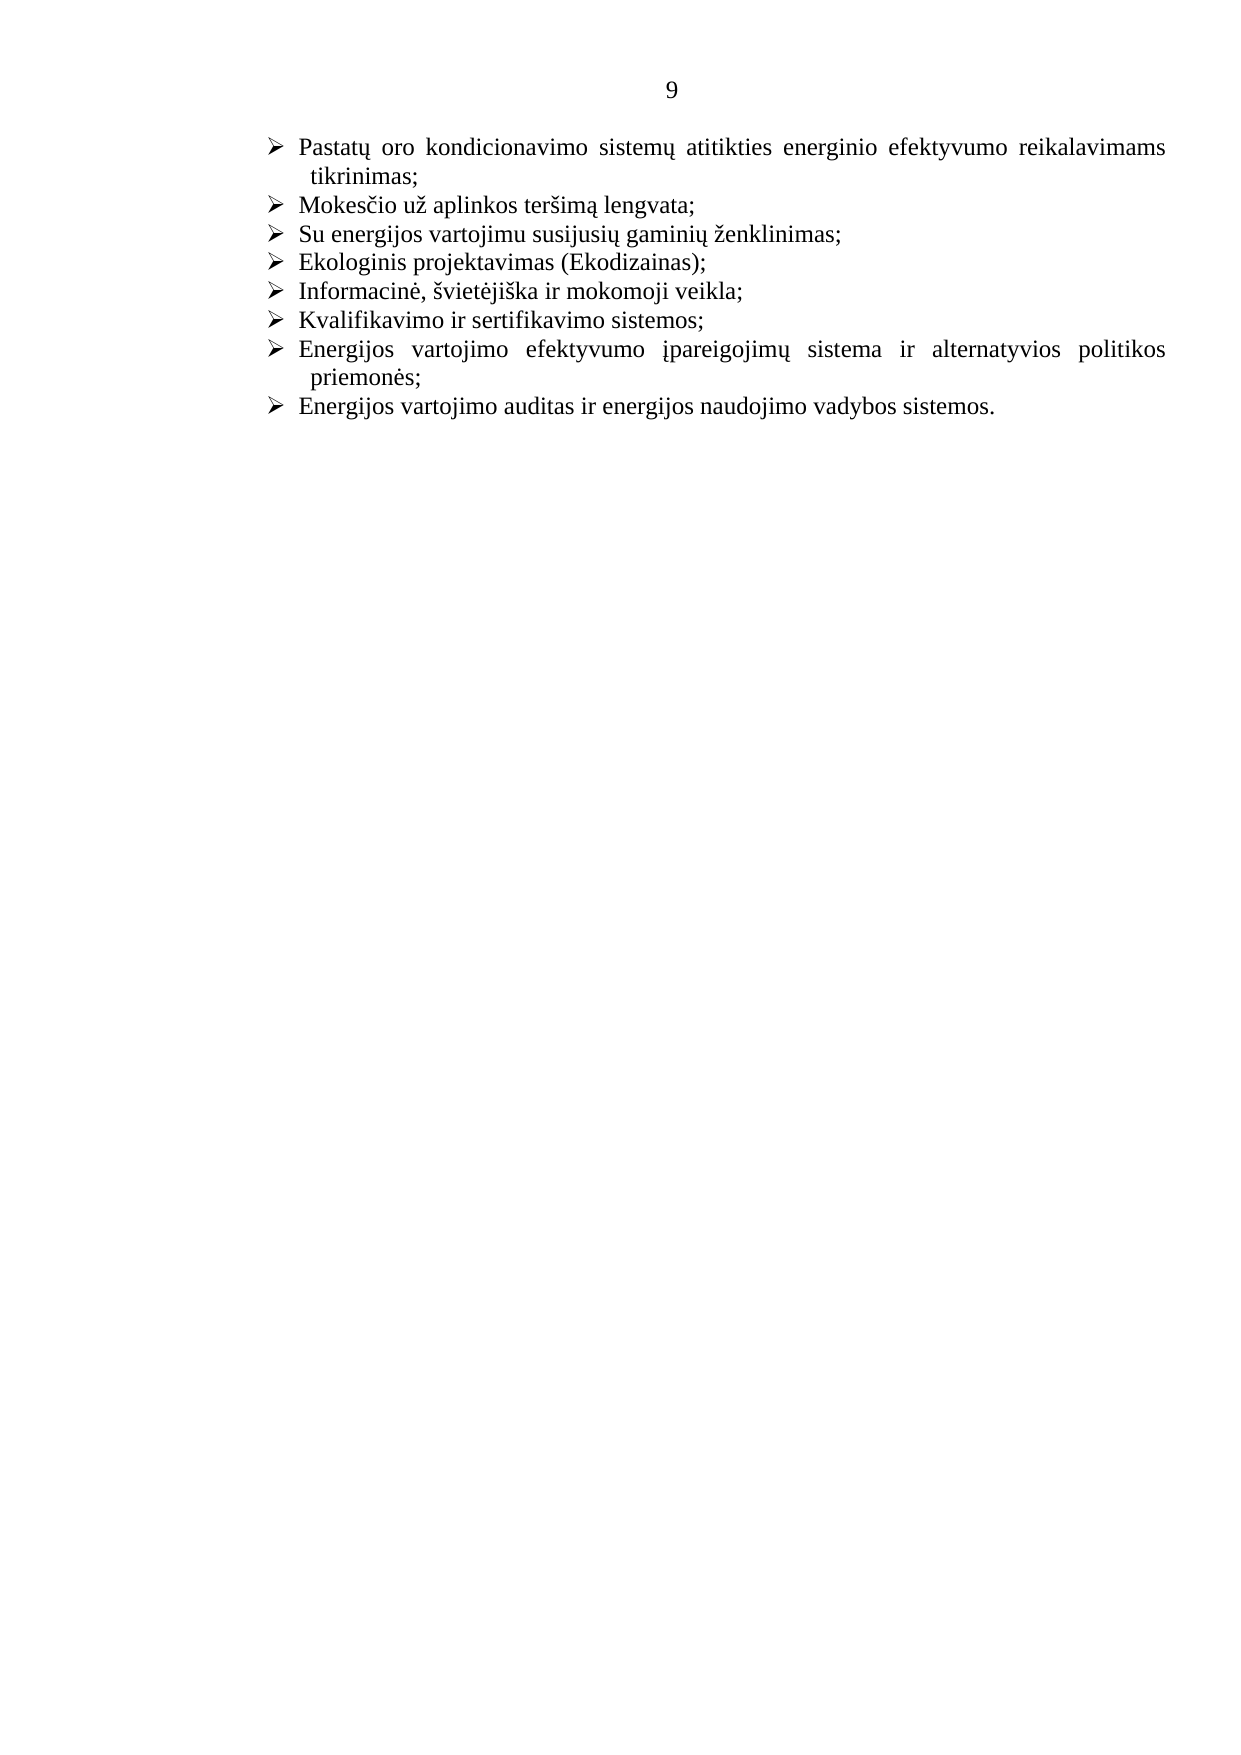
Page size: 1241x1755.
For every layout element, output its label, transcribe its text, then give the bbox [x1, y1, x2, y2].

text Energijos vartojimo efektyvumo įpareigojimų sistema ir alternatyvios politikos priemonės; [266, 334, 1166, 391]
text Energijos vartojimo auditas ir energijos naudojimo vadybos sistemos. [266, 391, 1166, 420]
text Mokesčio už aplinkos teršimą lengvata; [266, 190, 1166, 219]
text Informacinė, švietėjiška ir mokomoji veikla; [266, 276, 1166, 305]
text Su energijos vartojimu susijusių gaminių ženklinimas; [266, 219, 1166, 247]
text Ekologinis projektavimas (Ekodizainas); [266, 247, 1166, 276]
text Kvalifikavimo ir sertifikavimo sistemos; [266, 305, 1166, 334]
text Pastatų oro kondicionavimo sistemų atitikties energinio efektyvumo reikalavimams tikrinimas; [266, 132, 1166, 190]
